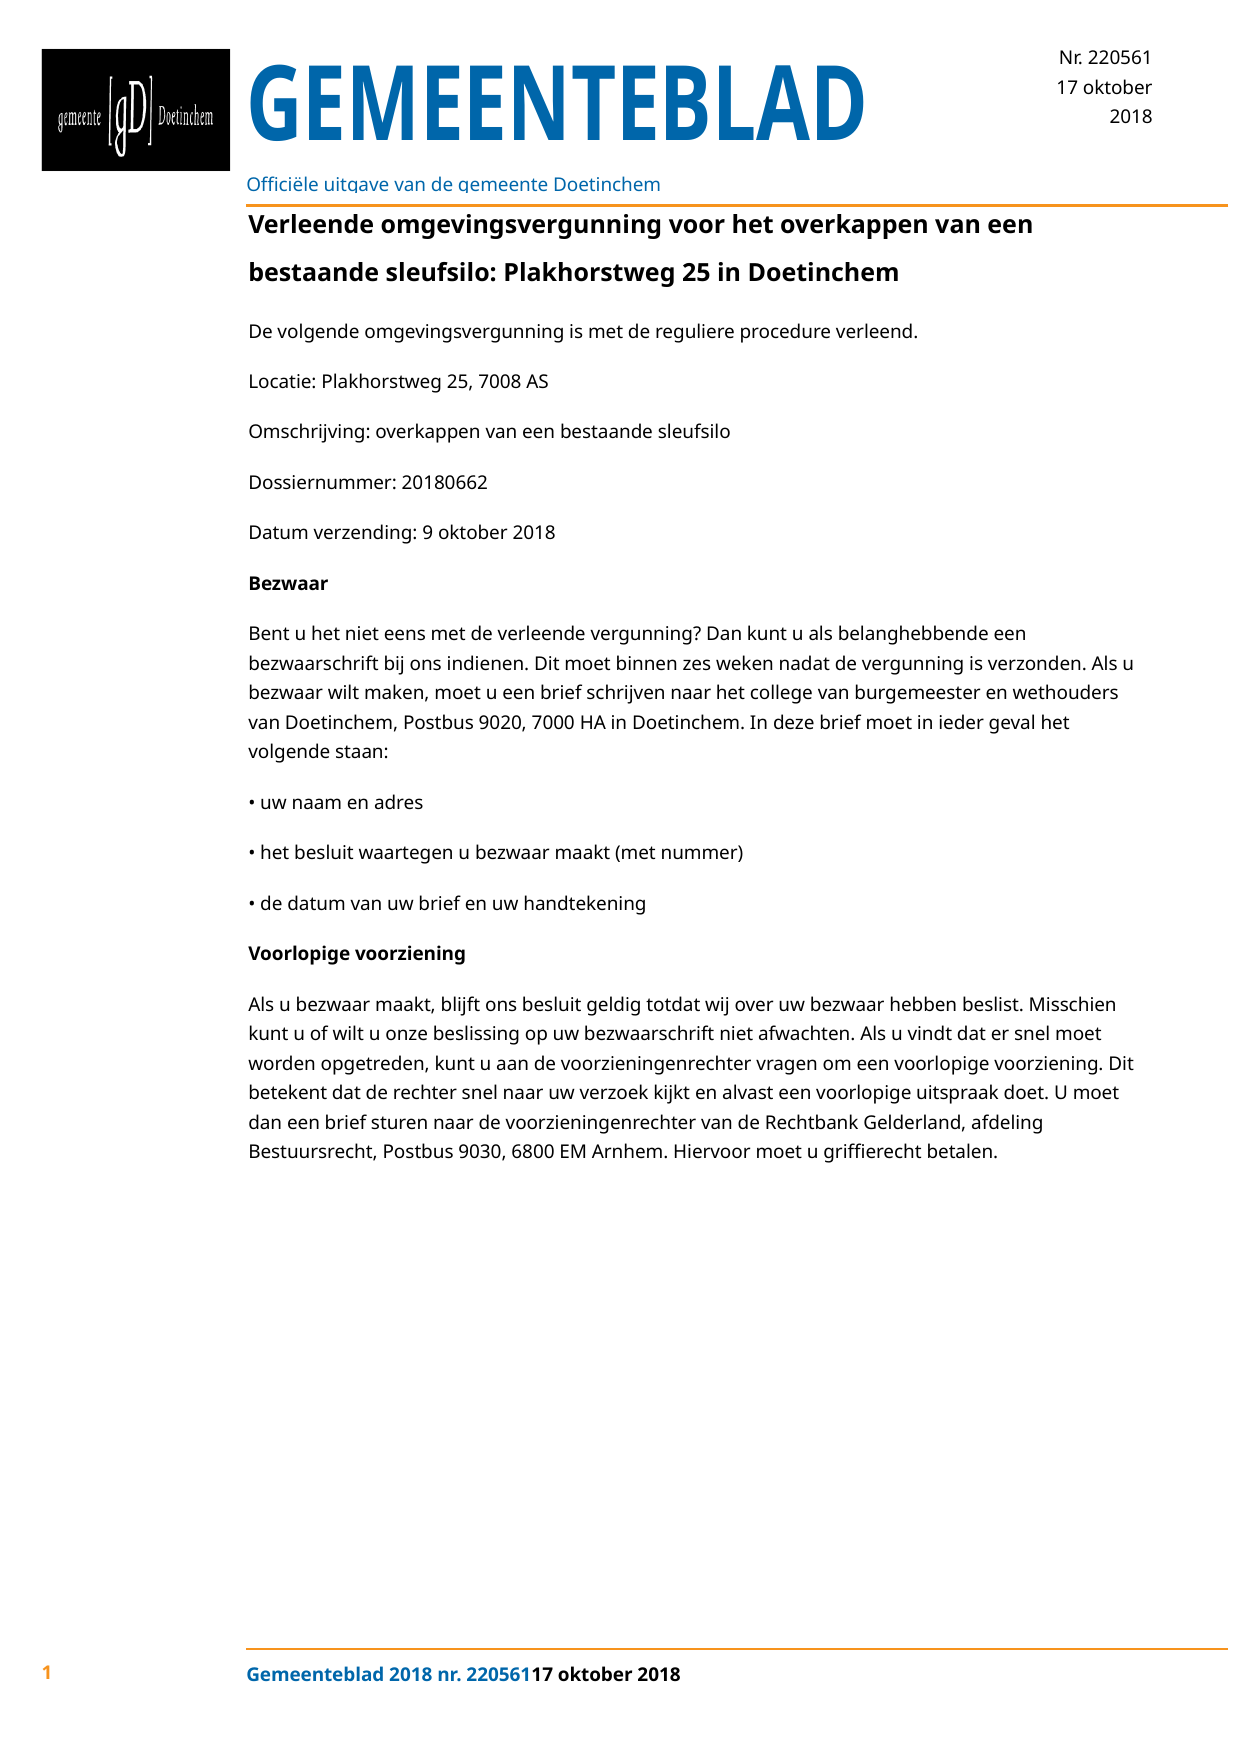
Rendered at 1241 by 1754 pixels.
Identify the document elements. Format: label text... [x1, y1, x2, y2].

text De volgende omgevingsvergunning is met de reguliere procedure verleend. [248, 318, 1152, 344]
text • de datum van uw brief en uw handtekening [248, 890, 1152, 916]
text Bent u het niet eens met de verleende vergunning? Dan kunt u als belanghebbende een bezwaarschrift bij ons indienen. Dit moet binnen zes weken nadat de vergunning is verzonden. Als u bezwaar wilt maken, moet u een brief schrijven naar het college van burgemeester en wethouders van Doetinchem, Postbus 9020, 7000 HA in Doetinchem. In deze brief moet in ieder geval het volgende staan: [248, 620, 1152, 764]
text Omschrijving: overkappen van een bestaande sleufsilo [248, 419, 1152, 444]
text • het besluit waartegen u bezwaar maakt (met nummer) [248, 839, 1152, 865]
picture [41, 47, 231, 172]
text Locatie: Plakhorstweg 25, 7008 AS [248, 368, 1152, 394]
text Voorlopige voorziening [248, 940, 1152, 966]
text Datum verzending: 9 oktober 2018 [248, 519, 1152, 545]
text Bezwaar [248, 570, 1152, 596]
text Verleende omgevingsvergunning voor het overkappen van een bestaande sleufsilo: Plakhorstweg 25 in Doetinchem [248, 207, 1152, 288]
text Als u bezwaar maakt, blijft ons besluit geldig totdat wij over uw bezwaar hebben beslist. Misschien kunt u of wilt u onze beslissing op uw bezwaarschrift niet afwachten. Als u vindt dat er snel moet worden opgetreden, kunt u aan de voorzieningenrechter vragen om een voorlopige voorziening. Dit betekent dat de rechter snel naar uw verzoek kijkt en alvast een voorlopige uitspraak doet. U moet dan een brief sturen naar de voorzieningenrechter van de Rechtbank Gelderland, afdeling Bestuursrecht, Postbus 9030, 6800 EM Arnhem. Hiervoor moet u griffierecht betalen. [248, 991, 1152, 1164]
text Dossiernummer: 20180662 [248, 469, 1152, 495]
text • uw naam en adres [248, 789, 1152, 815]
